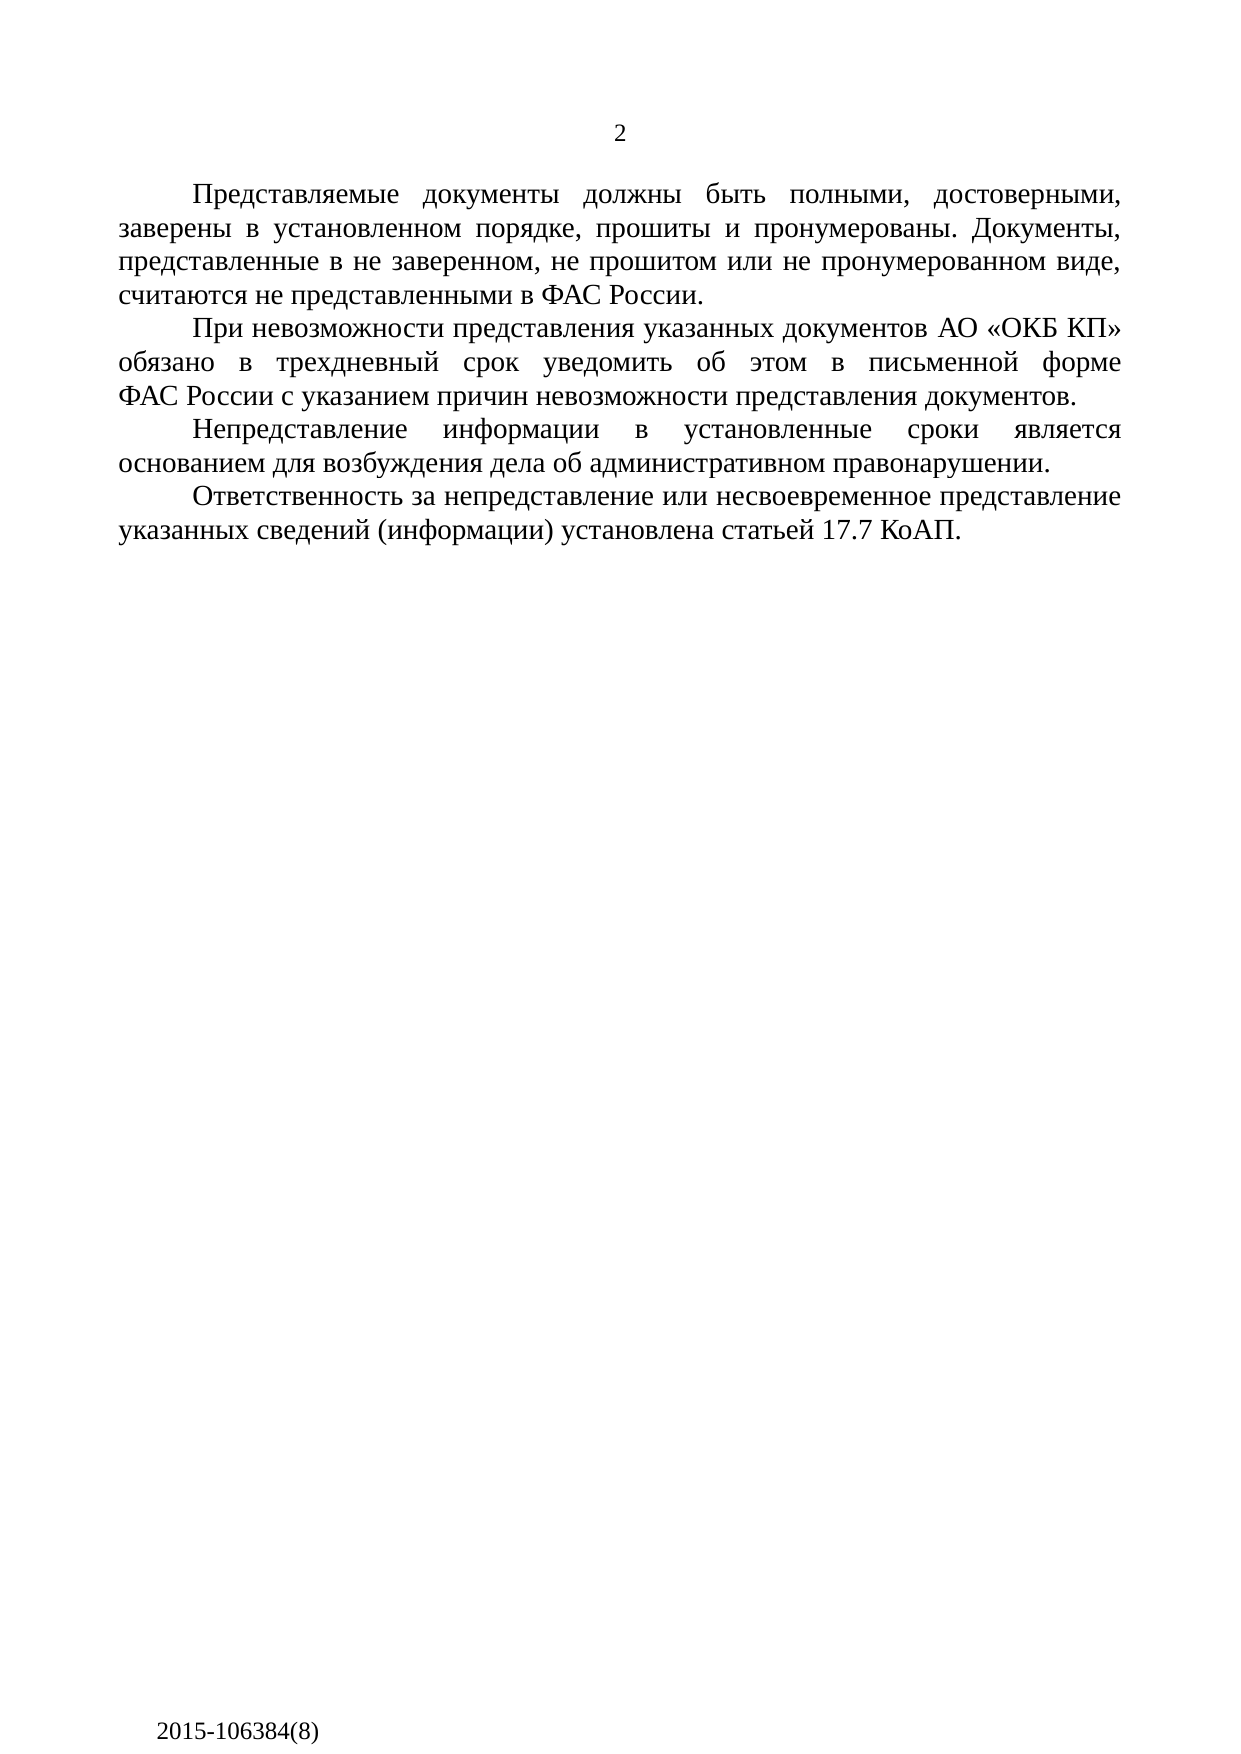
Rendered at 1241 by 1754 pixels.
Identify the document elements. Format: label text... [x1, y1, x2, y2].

text Ответственность за непредставление или несвоевременное представление указанных сведений (информации) установлена статьей 17.7 КоАП. [118, 478, 1122, 545]
text Непредставление информации в установленные сроки является основанием для возбуждения дела об административном правонарушении. [118, 411, 1122, 478]
text Представляемые документы должны быть полными, достоверными, заверены в установленном порядке, прошиты и пронумерованы. Документы, представленные в не заверенном, не прошитом или не пронумерованном виде, считаются не представленными в ФАС России. [118, 176, 1122, 311]
text При невозможности представления указанных документов АО «ОКБ КП» обязано в трехдневный срок уведомить об этом в письменной форме ФАС России с указанием причин невозможности представления документов. [118, 311, 1122, 411]
